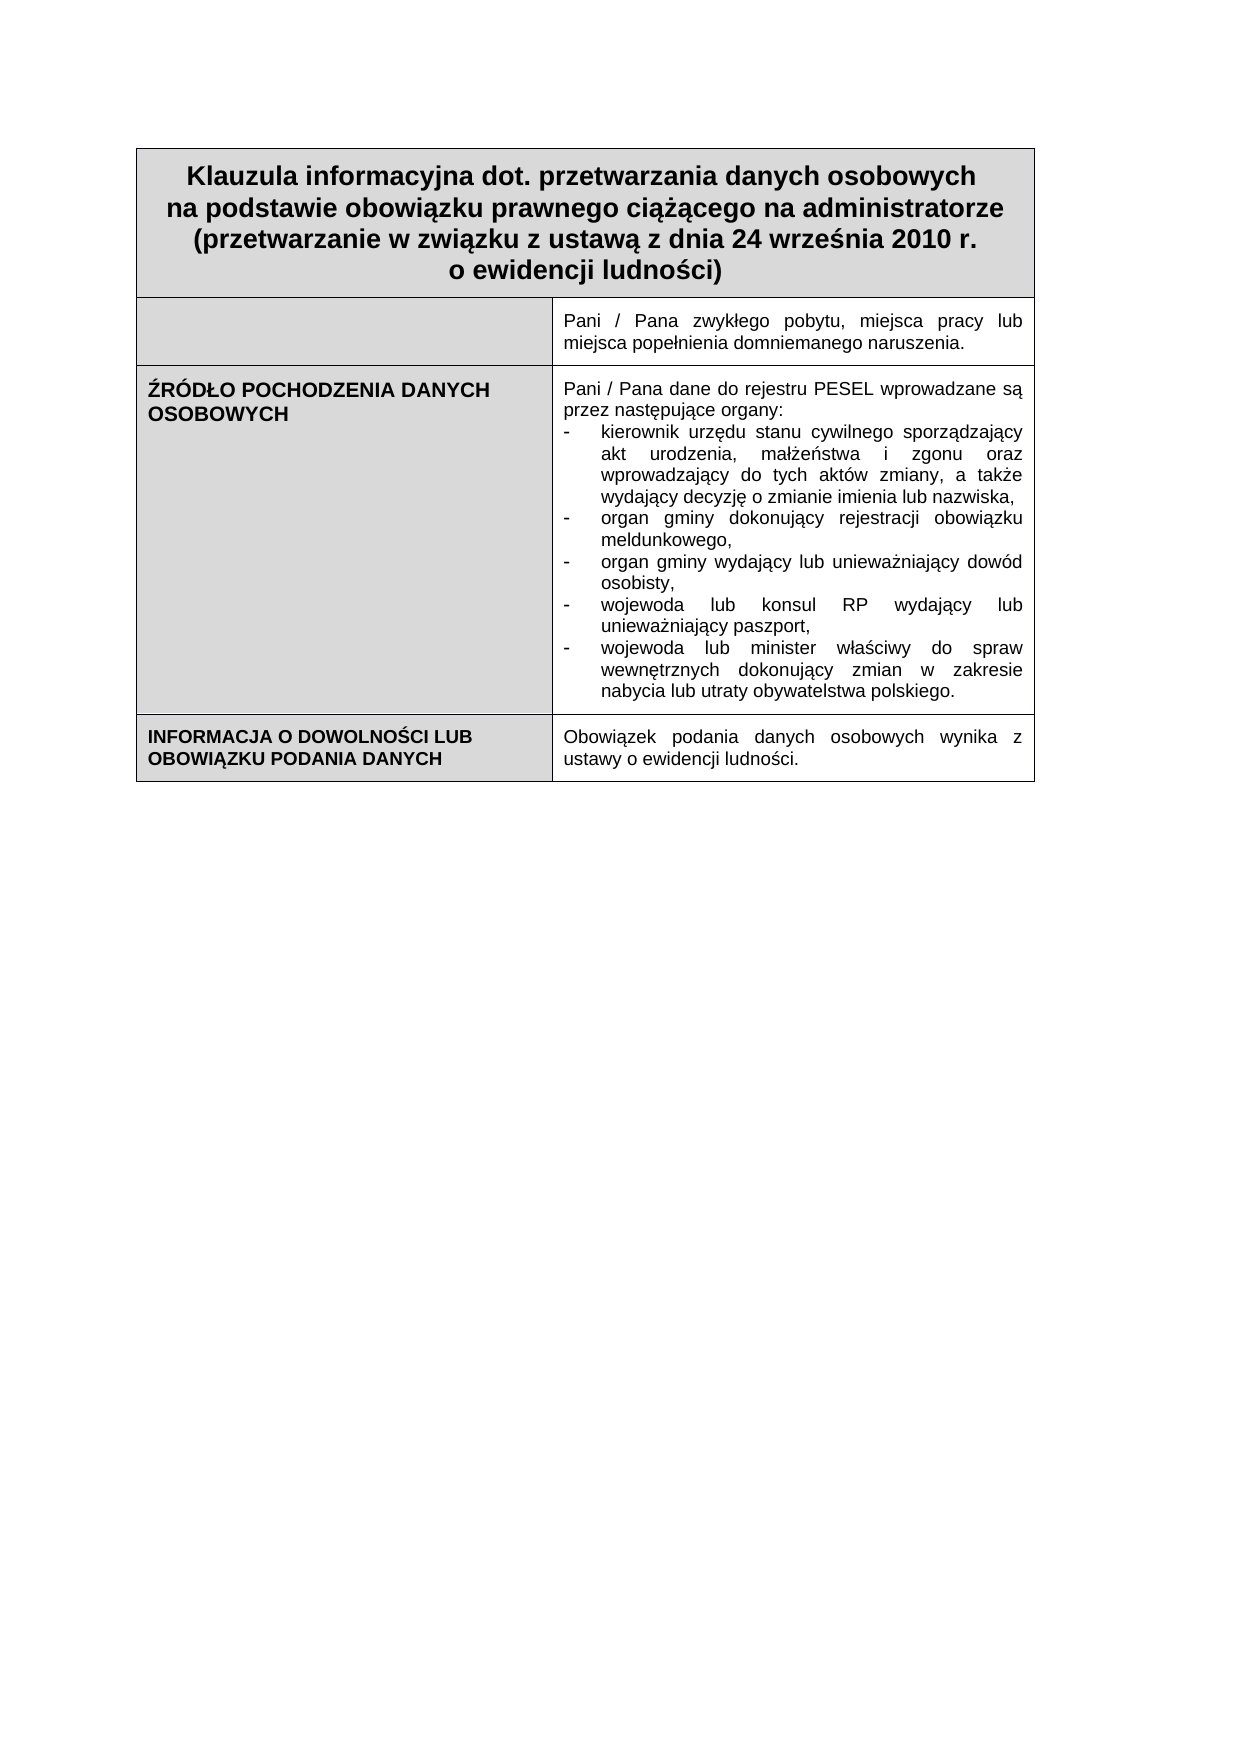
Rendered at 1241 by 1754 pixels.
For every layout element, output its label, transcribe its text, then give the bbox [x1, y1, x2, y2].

table_cell [137, 298, 552, 365]
table_cell ŹRÓDŁO POCHODZENIA DANYCH OSOBOWYCH [137, 366, 552, 713]
table_header Klauzula informacyjna dot. przetwarzania danych osobowych na podstawie obowiązku prawnego ciążącego na administratorze (przetwarzanie w związku z ustawą z dnia 24 września 2010 r. o ewidencji ludności) [137, 149, 1034, 297]
table_cell Pani / Pana zwykłego pobytu, miejsca pracy lub miejsca popełnienia domniemanego naruszenia. [553, 298, 1034, 365]
table_cell Obowiązek podania danych osobowych wynika z ustawy o ewidencji ludności. [553, 715, 1034, 781]
table_cell INFORMACJA O DOWOLNOŚCI LUB OBOWIĄZKU PODANIA DANYCH [137, 715, 552, 781]
table_cell Pani / Pana dane do rejestru PESEL wprowadzane są przez następujące organy: kierownik urzędu stanu cywilnego sporządzający akt urodzenia, małżeństwa i zgonu oraz wprowadzający do tych aktów zmiany, a także wydający decyzję o zmianie imienia lub nazwiska, organ gminy dokonujący rejestracji obowiązku meldunkowego, organ gminy wydający lub unieważniający dowód osobisty, wojewoda lub konsul RP wydający lub unieważniający paszport, wojewoda lub minister właściwy do spraw wewnętrznych dokonujący zmian w zakresie nabycia lub utraty obywatelstwa polskiego. [553, 366, 1034, 713]
